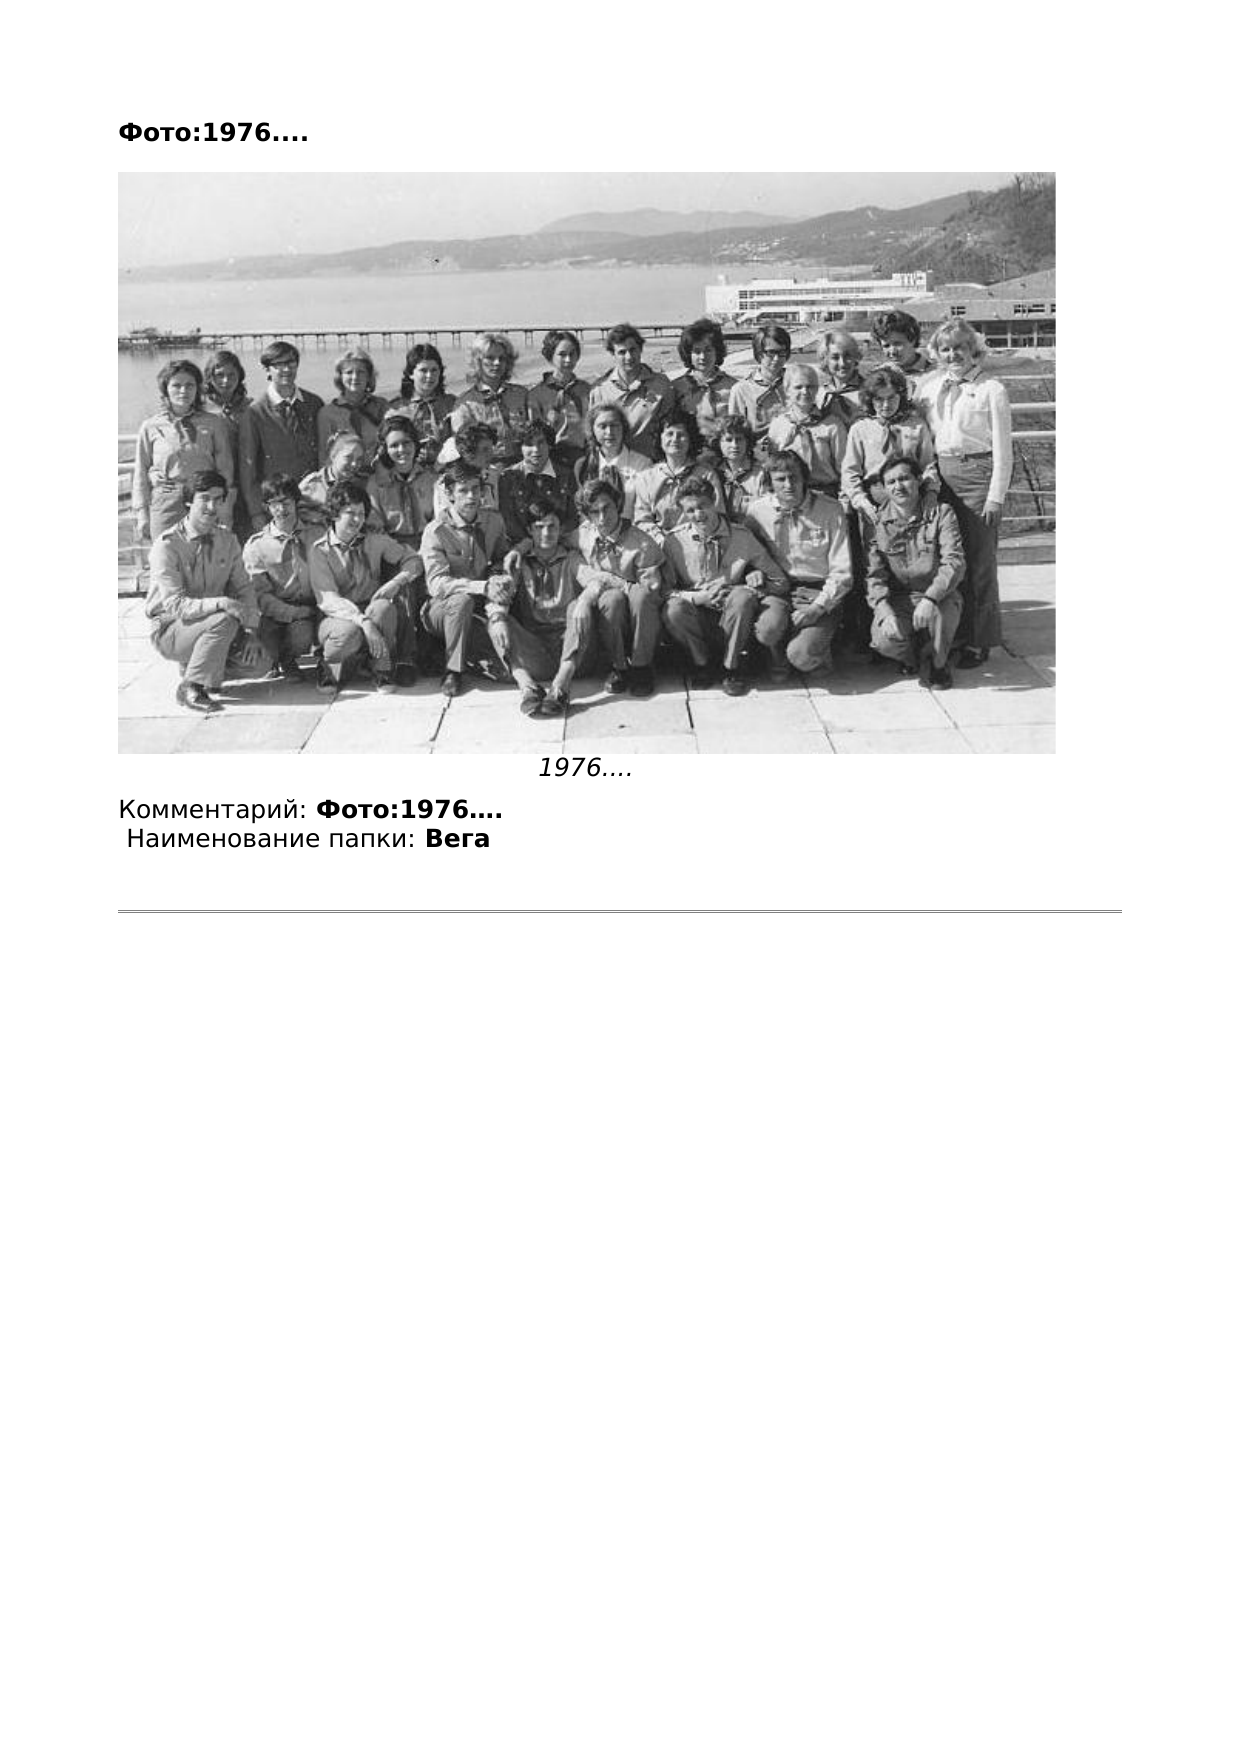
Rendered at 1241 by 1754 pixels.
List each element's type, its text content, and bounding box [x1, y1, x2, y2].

picture [118, 172, 1056, 754]
text 1976.... [118, 754, 1056, 783]
subtitle Фото:1976.... [118, 118, 1122, 147]
text Комментарий: Фото:1976…. Наименование папки: Вега [118, 795, 1122, 883]
